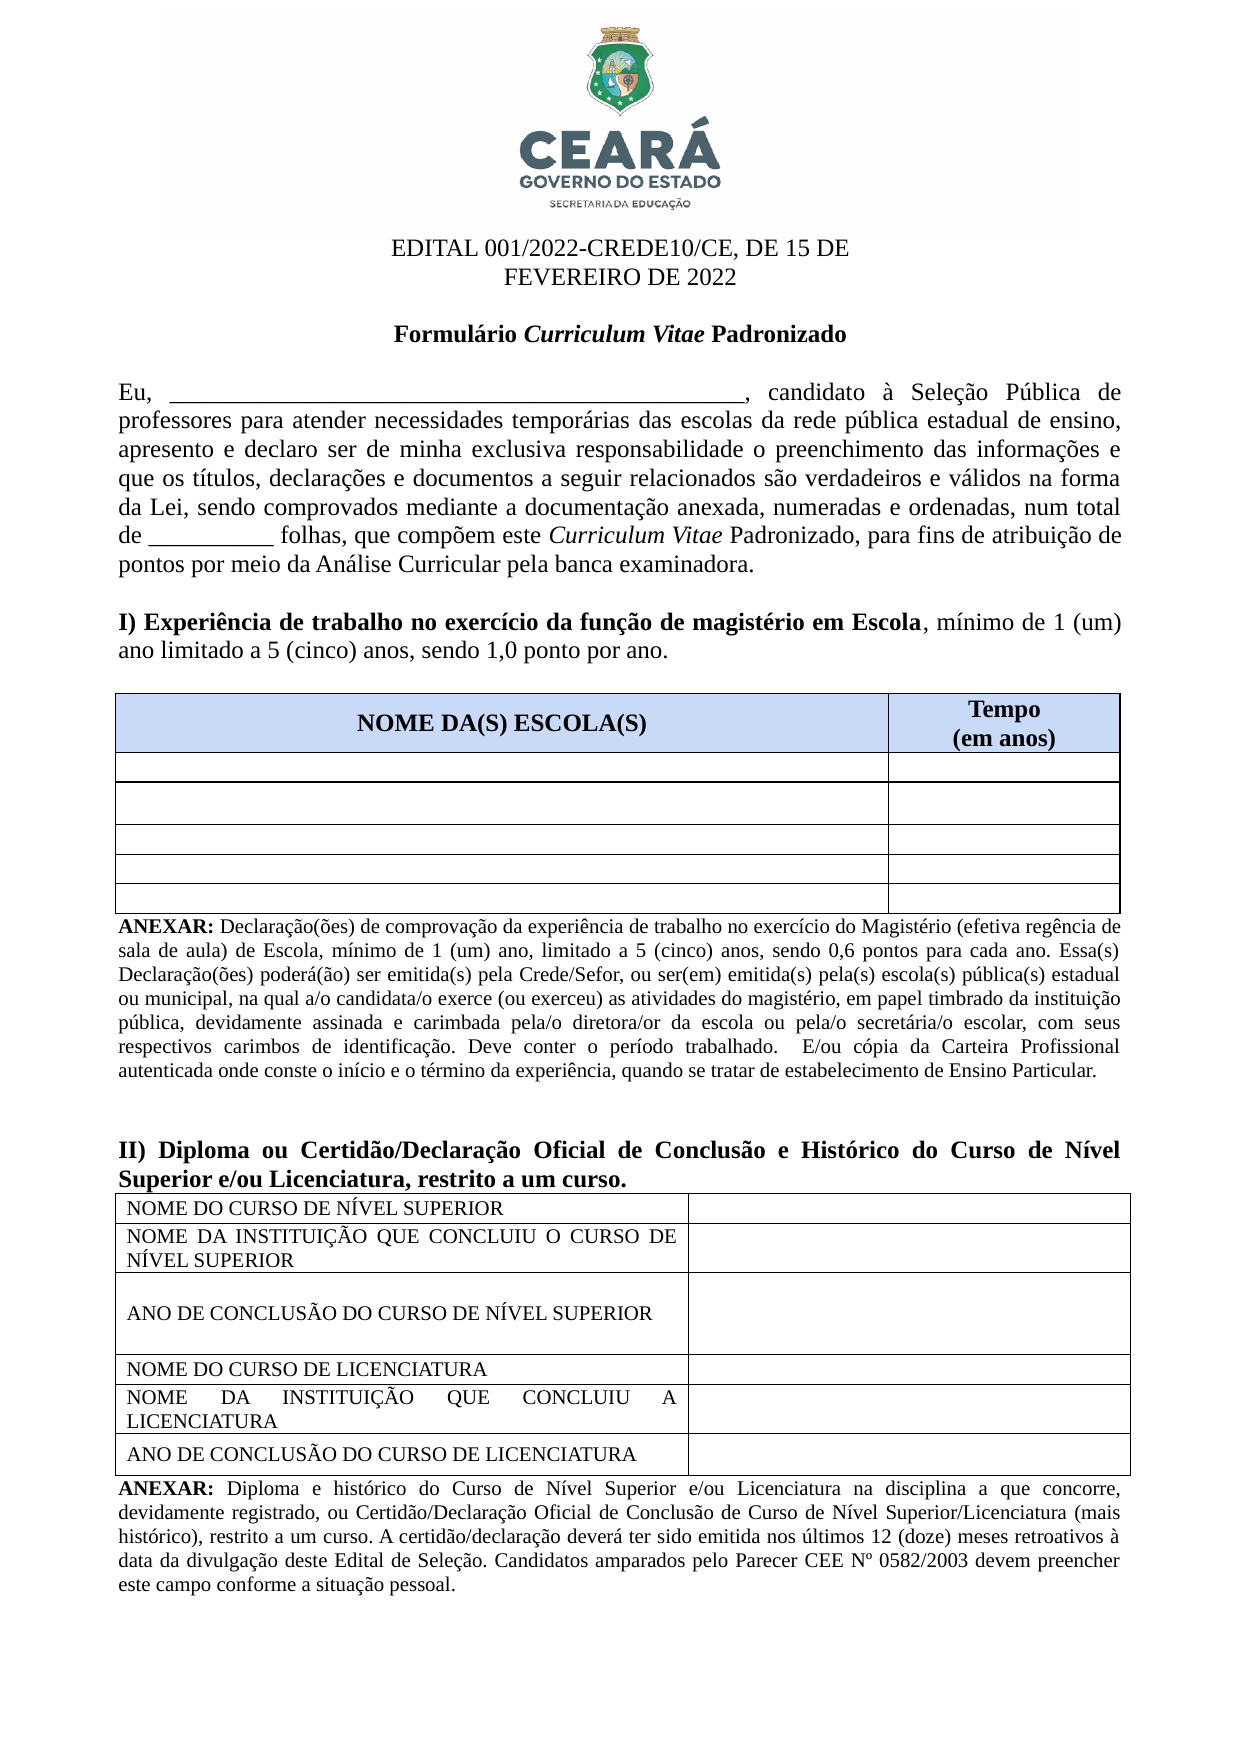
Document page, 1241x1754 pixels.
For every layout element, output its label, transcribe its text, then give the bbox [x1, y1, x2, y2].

table_cell [116, 825, 888, 853]
table_cell [689, 1434, 1130, 1475]
table_cell ANO DE CONCLUSÃO DO CURSO DE LICENCIATURA [116, 1434, 688, 1475]
table_cell [689, 1385, 1130, 1433]
table_cell [889, 825, 1119, 853]
text II) Diploma ou Certidão/Declaração Oficial de Conclusão e Histórico do Curso de Nível Superior e/ou Licenciatura, restrito a um curso. [118, 1135, 1122, 1193]
text I) Experiência de trabalho no exercício da função de magistério em Escola, mínimo de 1 (um) ano limitado a 5 (cinco) anos, sendo 1,0 ponto por ano. [118, 607, 1122, 664]
table_cell [116, 783, 888, 824]
table_cell NOME DO CURSO DE LICENCIATURA [116, 1355, 688, 1383]
table_cell [116, 884, 888, 913]
table_cell [889, 884, 1119, 913]
text EDITAL 001/2022-CREDE10/CE, DE 15 DE [118, 233, 1122, 262]
table_cell [116, 753, 888, 781]
table_cell [889, 783, 1119, 824]
table_header NOME DO CURSO DE NÍVEL SUPERIOR [116, 1194, 688, 1223]
table_header Tempo (em anos) [889, 694, 1119, 752]
table_cell NOME DA INSTITUIÇÃO QUE CONCLUIU O CURSO DE NÍVEL SUPERIOR [116, 1224, 688, 1272]
table_cell [889, 855, 1119, 883]
table_cell [689, 1355, 1130, 1383]
text FEVEREIRO DE 2022 [118, 262, 1122, 291]
table_cell NOME DA INSTITUIÇÃO QUE CONCLUIU A LICENCIATURA [116, 1385, 688, 1433]
table_header NOME DA(S) ESCOLA(S) [116, 694, 888, 752]
text Formulário Curriculum Vitae Padronizado [118, 319, 1122, 348]
table_cell [116, 855, 888, 883]
table_cell [689, 1224, 1130, 1272]
text Eu, ______________________________________________, candidato à Seleção Pública de professores para atender necessidades temporárias das escolas da rede pública estadual de ensino, apresento e declaro ser de minha exclusiva responsabilidade o preenchimento das informações e que os títulos, declarações e documentos a seguir relacionados são verdadeiros e válidos na forma da Lei, sendo comprovados mediante a documentação anexada, numeradas e ordenadas, num total de __________ folhas, que compõem este Curriculum Vitae Padronizado, para fins de atribuição de pontos por meio da Análise Curricular pela banca examinadora. [118, 377, 1122, 578]
table_cell ANO DE CONCLUSÃO DO CURSO DE NÍVEL SUPERIOR [116, 1273, 688, 1354]
table_cell [889, 753, 1119, 781]
table_header [689, 1194, 1130, 1223]
text ANEXAR: Diploma e histórico do Curso de Nível Superior e/ou Licenciatura na disciplina a que concorre, devidamente registrado, ou Certidão/Declaração Oficial de Conclusão de Curso de Nível Superior/Licenciatura (mais histórico), restrito a um curso. A certidão/declaração deverá ter sido emitida nos últimos 12 (doze) meses retroativos à data da divulgação deste Edital de Seleção. Candidatos amparados pelo Parecer CEE Nº 0582/2003 devem preencher este campo conforme a situação pessoal. [118, 1476, 1122, 1596]
table_cell [689, 1273, 1130, 1354]
text ANEXAR: Declaração(ões) de comprovação da experiência de trabalho no exercício do Magistério (efetiva regência de sala de aula) de Escola, mínimo de 1 (um) ano, limitado a 5 (cinco) anos, sendo 0,6 pontos para cada ano. Essa(s) Declaração(ões) poderá(ão) ser emitida(s) pela Crede/Sefor, ou ser(em) emitida(s) pela(s) escola(s) pública(s) estadual ou municipal, na qual a/o candidata/o exerce (ou exerceu) as atividades do magistério, em papel timbrado da instituição pública, devidamente assinada e carimbada pela/o diretora/or da escola ou pela/o secretária/o escolar, com seus respectivos carimbos de identificação. Deve conter o período trabalhado. E/ou cópia da Carteira Profissional autenticada onde conste o início e o término da experiência, quando se tratar de estabelecimento de Ensino Particular. [118, 914, 1122, 1082]
